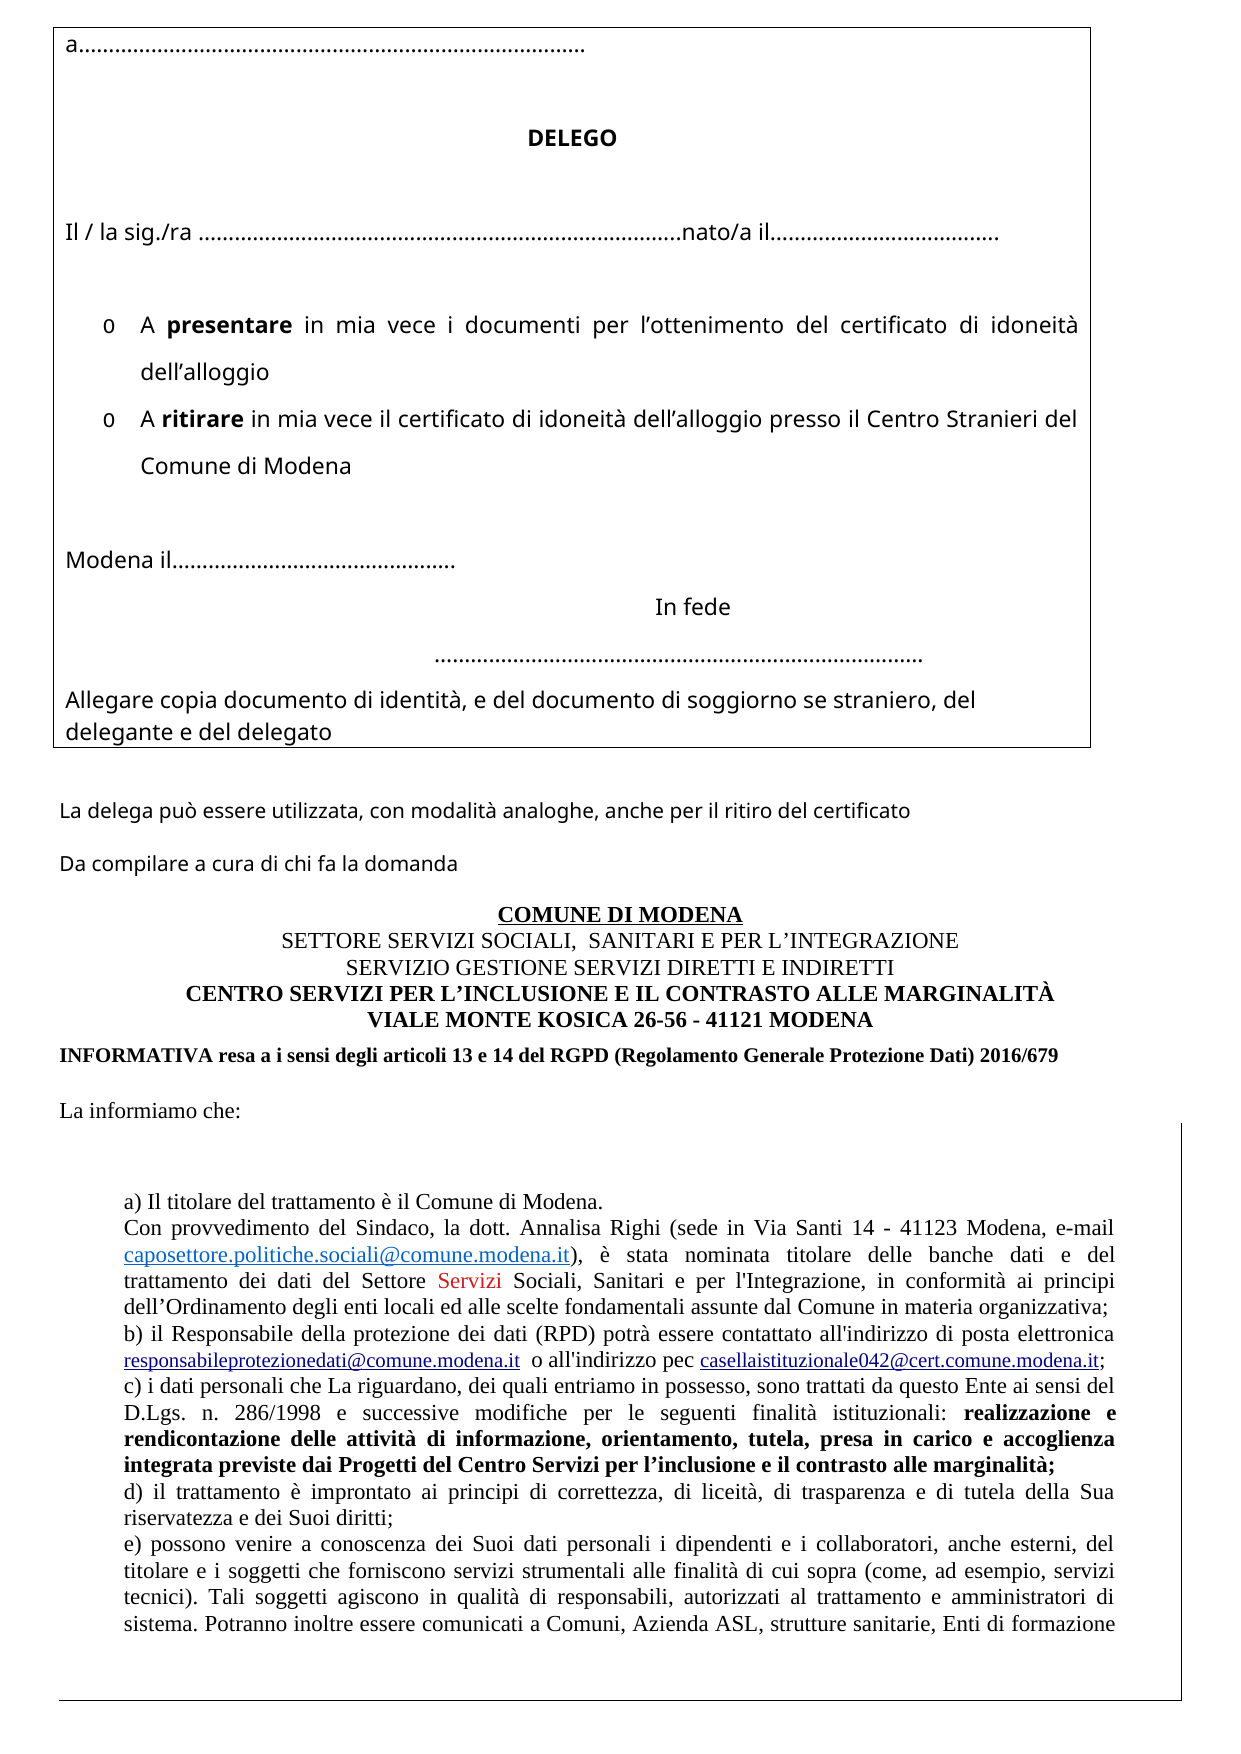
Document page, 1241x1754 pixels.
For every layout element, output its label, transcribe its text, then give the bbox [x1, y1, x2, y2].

list d) il trattamento è improntato ai principi di correttezza, di liceità, di trasparenza e di tutela della Sua riservatezza e dei Suoi diritti; [59, 1478, 1181, 1531]
list e) possono venire a conoscenza dei Suoi dati personali i dipendenti e i collaboratori, anche esterni, del titolare e i soggetti che forniscono servizi strumentali alle finalità di cui sopra (come, ad esempio, servizi tecnici). Tali soggetti agiscono in qualità di responsabili, autorizzati al trattamento e amministratori di sistema. Potranno inoltre essere comunicati a Comuni, Azienda ASL, strutture sanitarie, Enti di formazione [59, 1531, 1181, 1700]
list SETTORE SERVIZI SOCIALI, SANITARI E PER L’INTEGRAZIONE [59, 927, 1181, 954]
list SERVIZIO GESTIONE SERVIZI DIRETTI E INDIRETTI [59, 954, 1181, 980]
list b) il Responsabile della protezione dei dati (RPD) potrà essere contattato all'indirizzo di posta elettronica responsabileprotezionedati@comune.modena.it o all'indirizzo pec casellaistituzionale042@cert.comune.modena.it; [59, 1320, 1181, 1372]
table_header a………………………………………………………………………… DELEGO Il / la sig./ra ……………………………………………………………………..nato/a il……………………………….. A presentare in mia vece i documenti per l’ottenimento del certificato di idoneità dell’alloggio A ritirare in mia vece il certificato di idoneità dell’alloggio presso il Centro Stranieri del Comune di Modena Modena il……………………………………….. In fede ……………………………………………………………………… Allegare copia documento di identità, e del documento di soggiorno se straniero, del delegante e del delegato [54, 28, 1090, 747]
text Da compilare a cura di chi fa la domanda [59, 849, 1181, 877]
list Con provvedimento del Sindaco, la dott. Annalisa Righi (sede in Via Santi 14 - 41123 Modena, e-mail caposettore.politiche.sociali@comune.modena.it), è stata nominata titolare delle banche dati e del trattamento dei dati del Settore Servizi Sociali, Sanitari e per l'Integrazione, in conformità ai principi dell’Ordinamento degli enti locali ed alle scelte fondamentali assunte dal Comune in materia organizzativa; [59, 1214, 1181, 1320]
list c) i dati personali che La riguardano, dei quali entriamo in possesso, sono trattati da questo Ente ai sensi del D.Lgs. n. 286/1998 e successive modifiche per le seguenti finalità istituzionali: realizzazione e rendicontazione delle attività di informazione, orientamento, tutela, presa in carico e accoglienza integrata previste dai Progetti del Centro Servizi per l’inclusione e il contrasto alle marginalità; [59, 1372, 1181, 1478]
list CENTRO SERVIZI PER L’INCLUSIONE E IL CONTRASTO ALLE MARGINALITÀ [59, 980, 1181, 1007]
text La delega può essere utilizzata, con modalità analoghe, anche per il ritiro del certificato [59, 796, 1181, 824]
list La informiamo che: [59, 1097, 1181, 1123]
list VIALE MONTE KOSICA 26-56 - 41121 MODENA [59, 1007, 1181, 1033]
list COMUNE DI MODENA [59, 901, 1181, 927]
list a) Il titolare del trattamento è il Comune di Modena. [59, 1123, 1181, 1214]
list INFORMATIVA resa a i sensi degli articoli 13 e 14 del RGPD (Regolamento Generale Protezione Dati) 2016/679 [59, 1043, 1181, 1067]
